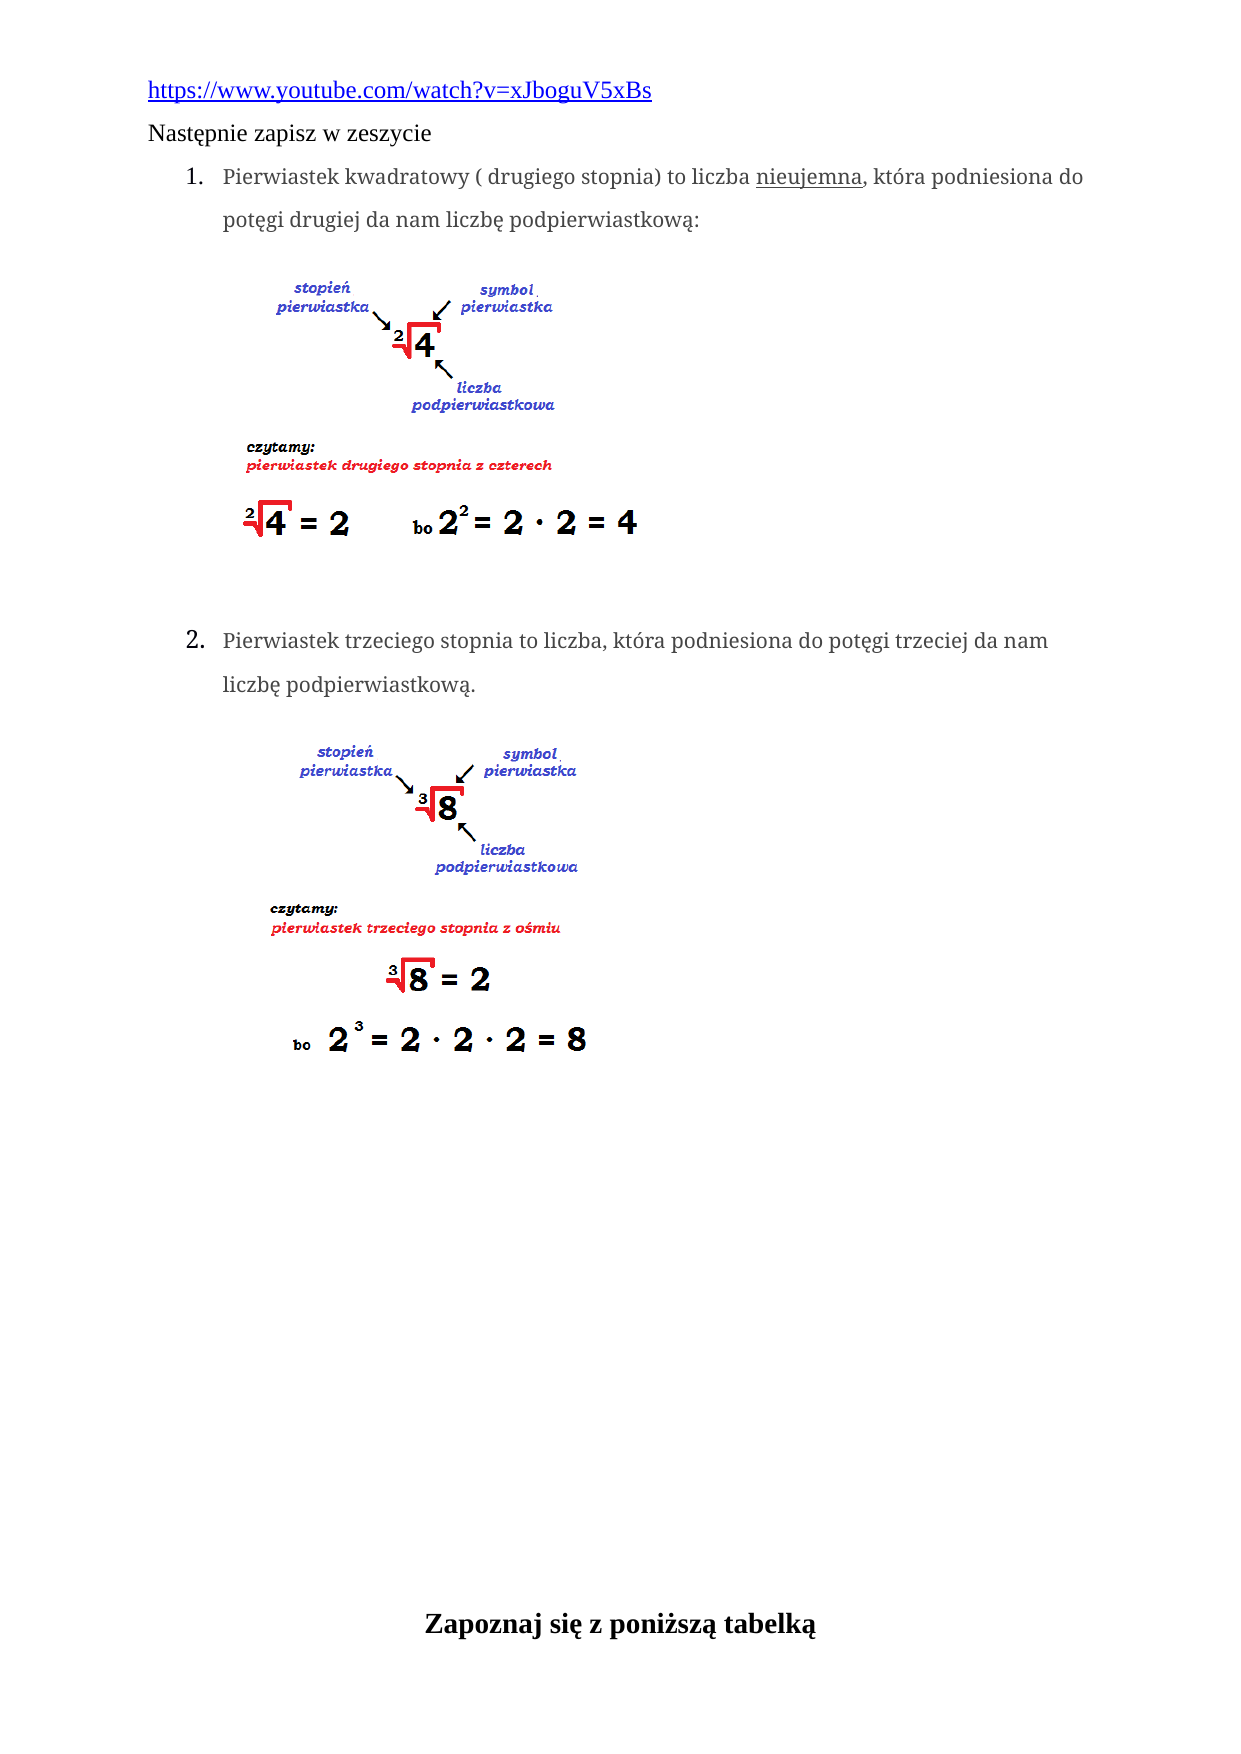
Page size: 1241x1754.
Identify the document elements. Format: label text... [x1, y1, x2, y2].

text Następnie zapisz w zeszycie [148, 118, 1093, 147]
picture [222, 712, 671, 1089]
list Pierwiastek kwadratowy ( drugiego stopnia) to liczba nieujemna, która podniesiona do potęgi drugiej da nam liczbę podpierwiastkową: [185, 161, 1093, 233]
list Pierwiastek trzeciego stopnia to liczba, która podniesiona do potęgi trzeciej da nam liczbę podpierwiastkową. [185, 622, 1093, 698]
text https://www.youtube.com/watch?v=xJboguV5xBs [148, 75, 1093, 104]
picture [222, 247, 671, 565]
text Zapoznaj się z poniższą tabelką [148, 1606, 1093, 1639]
